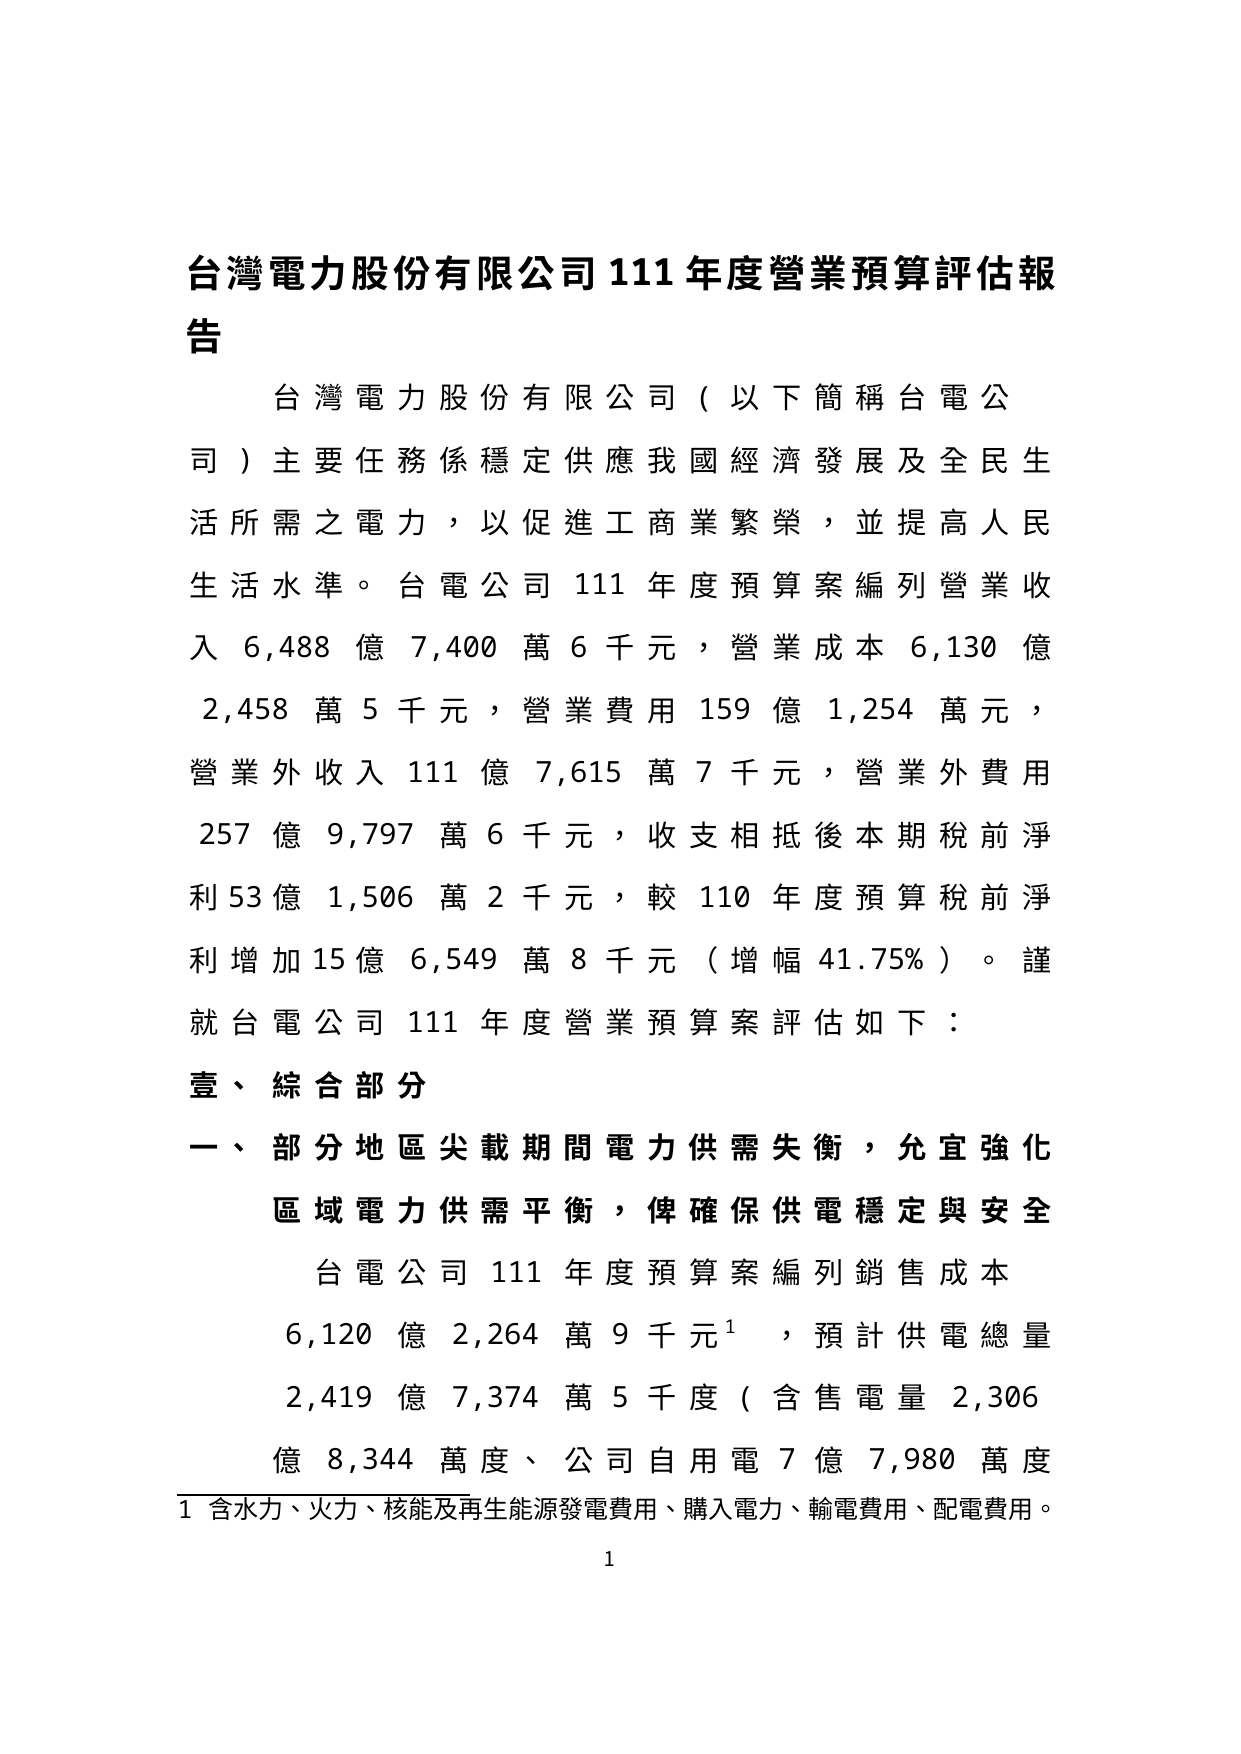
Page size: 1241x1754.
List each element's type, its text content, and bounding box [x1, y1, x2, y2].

text 台電公司111年度預算案編列銷售成本6,120億2,264萬9千元，預計供電總量2,419億7,374萬5千度(含售電量2,306億8,344萬度、公司自用電7億7,980萬度 [242, 1229, 1058, 1479]
text 台灣電力股份有限公司111年度營業預算評估報告 [183, 229, 1058, 354]
text 一、部分地區尖載期間電力供需失衡，允宜強化區域電力供需平衡，俾確保供電穩定與安全 [183, 1104, 1058, 1229]
text 台灣電力股份有限公司(以下簡稱台電公司)主要任務係穩定供應我國經濟發展及全民生活所需之電力，以促進工商業繁榮，並提高人民生活水準。台電公司111年度預算案編列營業收入6,488億7,400萬6千元，營業成本6,130億2,458萬5千元，營業費用159億1,254萬元，營業外收入111億7,615萬7千元，營業外費用257億9,797萬6千元，收支相抵後本期稅前淨利53億1,506萬2千元，較110年度預算稅前淨利增加15億6,549萬8千元（增幅41.75%）。謹就台電公司111年度營業預算案評估如下： [183, 354, 1058, 1042]
text 含水力、火力、核能及再生能源發電費用、購入電力、輸電費用、配電費用。 [177, 1496, 1063, 1525]
text 壹、綜合部分 [183, 1042, 1058, 1104]
